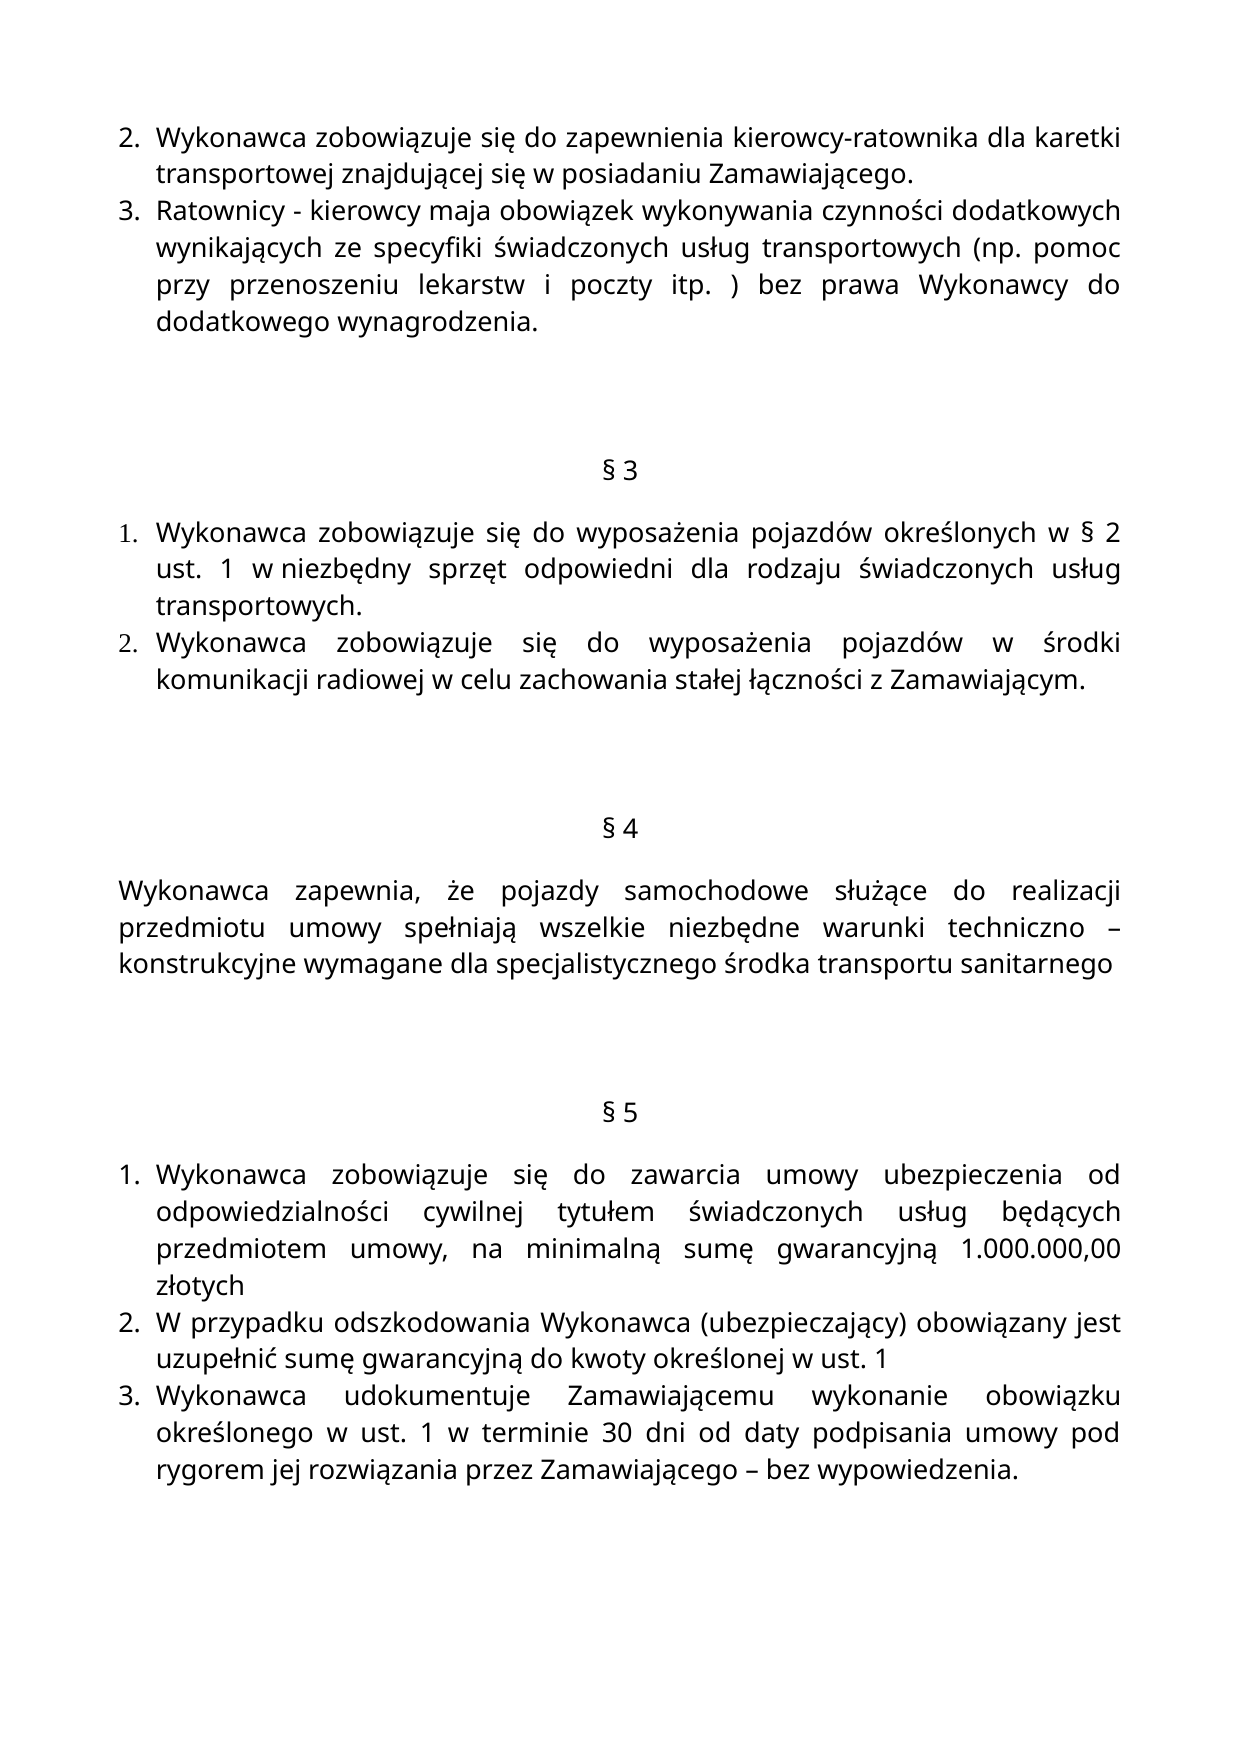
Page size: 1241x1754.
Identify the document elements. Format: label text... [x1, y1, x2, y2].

list Wykonawca zobowiązuje się do zawarcia umowy ubezpieczenia od odpowiedzialności cywilnej tytułem świadczonych usług będących przedmiotem umowy, na minimalną sumę gwarancyjną 1.000.000,00 złotych [118, 1156, 1122, 1303]
list Wykonawca zobowiązuje się do wyposażenia pojazdów w środki komunikacji radiowej w celu zachowania stałej łączności z Zamawiającym. [118, 624, 1122, 697]
text Wykonawca zapewnia, że pojazdy samochodowe służące do realizacji przedmiotu umowy spełniają wszelkie niezbędne warunki techniczno – konstrukcyjne wymagane dla specjalistycznego środka transportu sanitarnego [118, 871, 1122, 982]
list Ratownicy - kierowcy maja obowiązek wykonywania czynności dodatkowych wynikających ze specyfiki świadczonych usług transportowych (np. pomoc przy przenoszeniu lekarstw i poczty itp. ) bez prawa Wykonawcy do dodatkowego wynagrodzenia. [118, 192, 1122, 339]
list W przypadku odszkodowania Wykonawca (ubezpieczający) obowiązany jest uzupełnić sumę gwarancyjną do kwoty określonej w ust. 1 [118, 1303, 1122, 1377]
list Wykonawca udokumentuje Zamawiającemu wykonanie obowiązku określonego w ust. 1 w terminie 30 dni od daty podpisania umowy pod rygorem jej rozwiązania przez Zamawiającego – bez wypowiedzenia. [118, 1377, 1122, 1487]
subtitle § 4 [118, 809, 1122, 846]
list Wykonawca zobowiązuje się do wyposażenia pojazdów określonych w § 2 ust. 1 w niezbędny sprzęt odpowiedni dla rodzaju świadczonych usług transportowych. [118, 513, 1122, 624]
list Wykonawca zobowiązuje się do zapewnienia kierowcy-ratownika dla karetki transportowej znajdującej się w posiadaniu Zamawiającego. [118, 118, 1122, 192]
subtitle § 3 [118, 451, 1122, 488]
subtitle § 5 [118, 1094, 1122, 1131]
